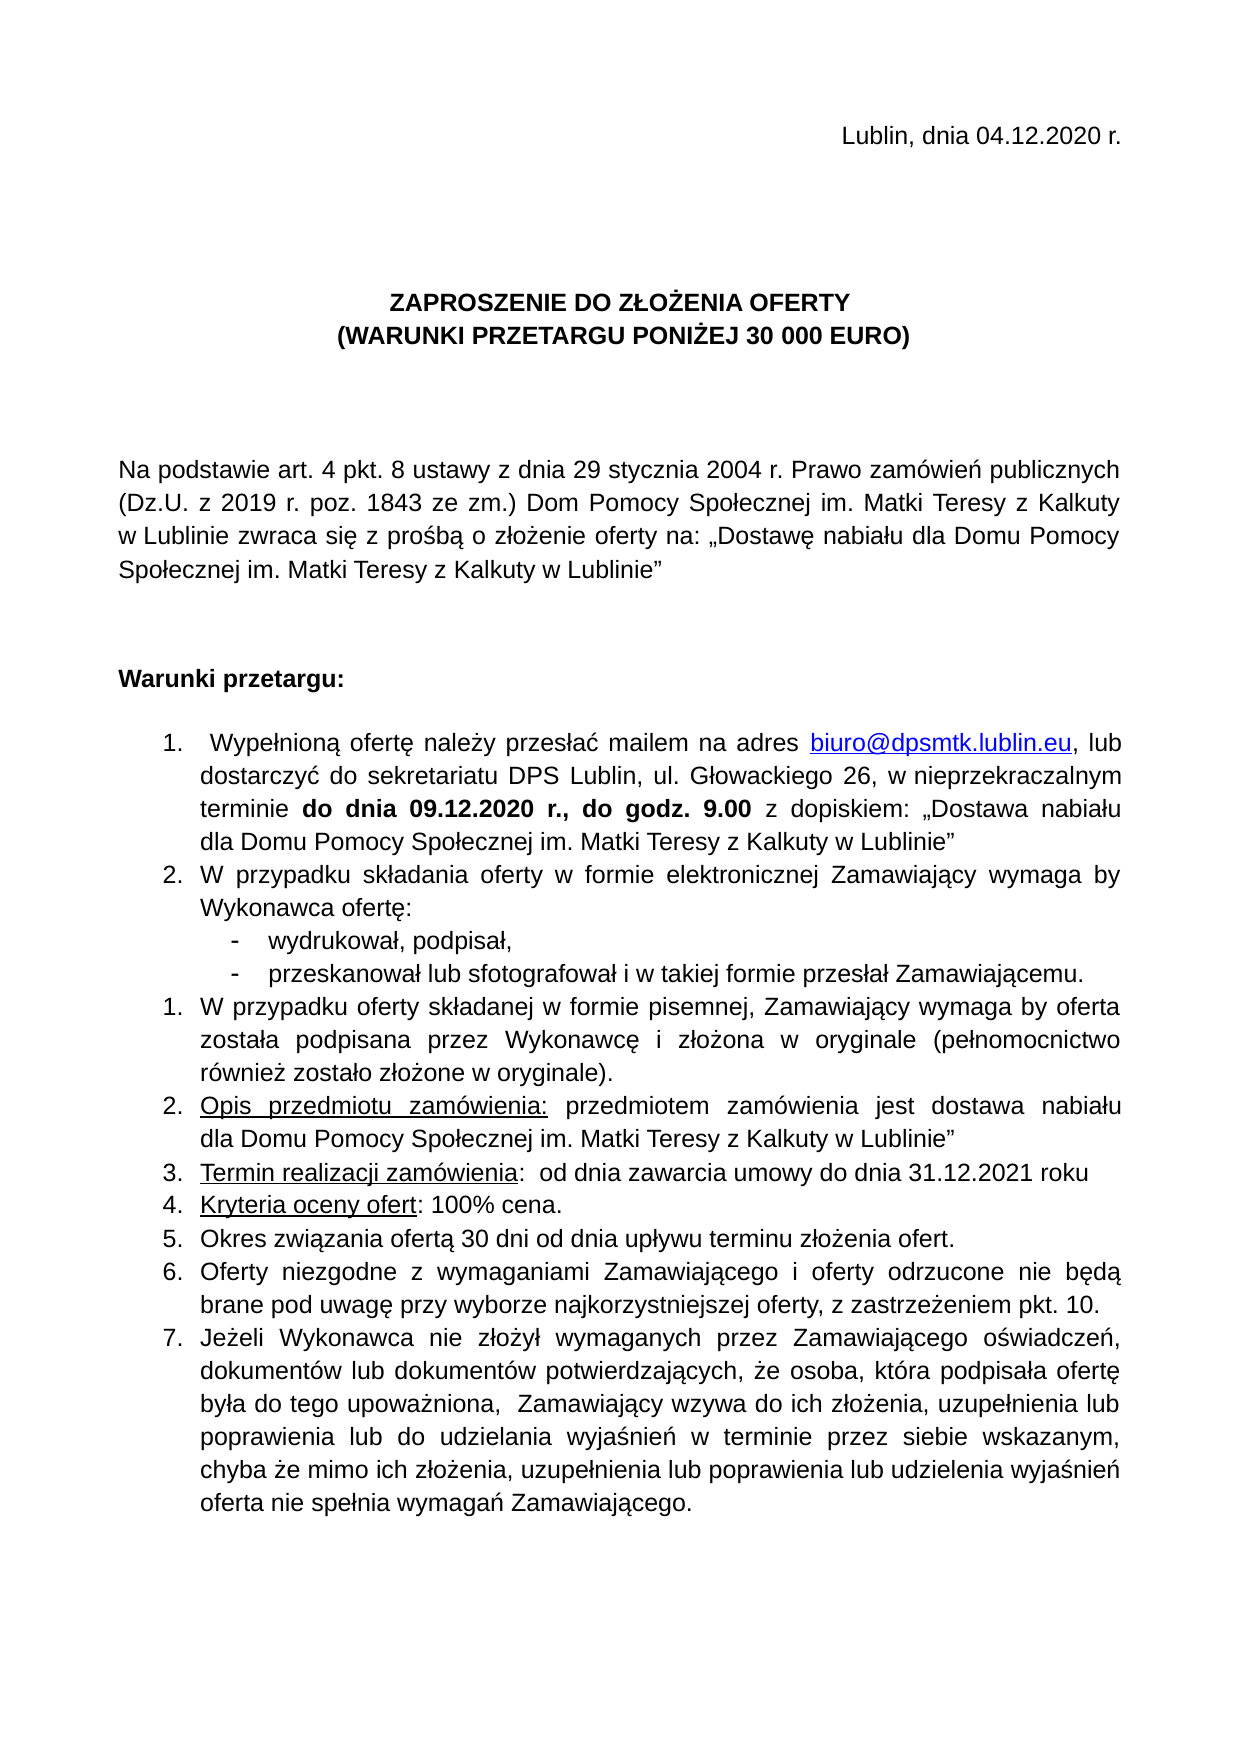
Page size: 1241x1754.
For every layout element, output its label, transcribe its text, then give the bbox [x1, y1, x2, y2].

subtitle ZAPROSZENIE DO ZŁOŻENIA OFERTY [118, 285, 1122, 318]
list Opis przedmiotu zamówienia: przedmiotem zamówienia jest dostawa nabiału dla Domu Pomocy Społecznej im. Matki Teresy z Kalkuty w Lublinie” [162, 1091, 1122, 1153]
list Wypełnioną ofertę należy przesłać mailem na adres biuro@dpsmtk.lublin.eu, lub dostarczyć do sekretariatu DPS Lublin, ul. Głowackiego 26, w nieprzekraczalnym terminie do dnia 09.12.2020 r., do godz. 9.00 z dopiskiem: „Dostawa nabiału dla Domu Pomocy Społecznej im. Matki Teresy z Kalkuty w Lublinie” [162, 728, 1122, 856]
list Oferty niezgodne z wymaganiami Zamawiającego i oferty odrzucone nie będą brane pod uwagę przy wyborze najkorzystniejszej oferty, z zastrzeżeniem pkt. 10. [162, 1257, 1122, 1318]
list przeskanował lub sfotografował i w takiej formie przesłał Zamawiającemu. [231, 959, 1122, 988]
list W przypadku oferty składanej w formie pisemnej, Zamawiający wymaga by oferta została podpisana przez Wykonawcę i złożona w oryginale (pełnomocnictwo również zostało złożone w oryginale). [162, 992, 1122, 1087]
text Lublin, dnia 04.12.2020 r. [118, 118, 1122, 151]
list W przypadku składania oferty w formie elektronicznej Zamawiający wymaga by Wykonawca ofertę: [162, 860, 1122, 922]
list Jeżeli Wykonawca nie złożył wymaganych przez Zamawiającego oświadczeń, dokumentów lub dokumentów potwierdzających, że osoba, która podpisała ofertę była do tego upoważniona, Zamawiający wzywa do ich złożenia, uzupełnienia lub poprawienia lub do udzielania wyjaśnień w terminie przez siebie wskazanym, chyba że mimo ich złożenia, uzupełnienia lub poprawienia lub udzielenia wyjaśnień oferta nie spełnia wymagań Zamawiającego. [162, 1323, 1122, 1516]
list wydrukował, podpisał, [231, 926, 1122, 955]
text Warunki przetargu: [118, 661, 1122, 694]
list Termin realizacji zamówienia: od dnia zawarcia umowy do dnia 31.12.2021 roku [162, 1157, 1122, 1186]
text Na podstawie art. 4 pkt. 8 ustawy z dnia 29 stycznia 2004 r. Prawo zamówień publicznych (Dz.U. z 2019 r. poz. 1843 ze zm.) Dom Pomocy Społecznej im. Matki Teresy z Kalkuty w Lublinie zwraca się z prośbą o złożenie oferty na: „Dostawę nabiału dla Domu Pomocy Społecznej im. Matki Teresy z Kalkuty w Lublinie” [118, 451, 1122, 585]
list Kryteria oceny ofert: 100% cena. [162, 1191, 1122, 1219]
list Okres związania ofertą 30 dni od dnia upływu terminu złożenia ofert. [162, 1223, 1122, 1252]
subtitle (WARUNKI PRZETARGU PONIŻEJ 30 000 EURO) [118, 318, 1122, 351]
